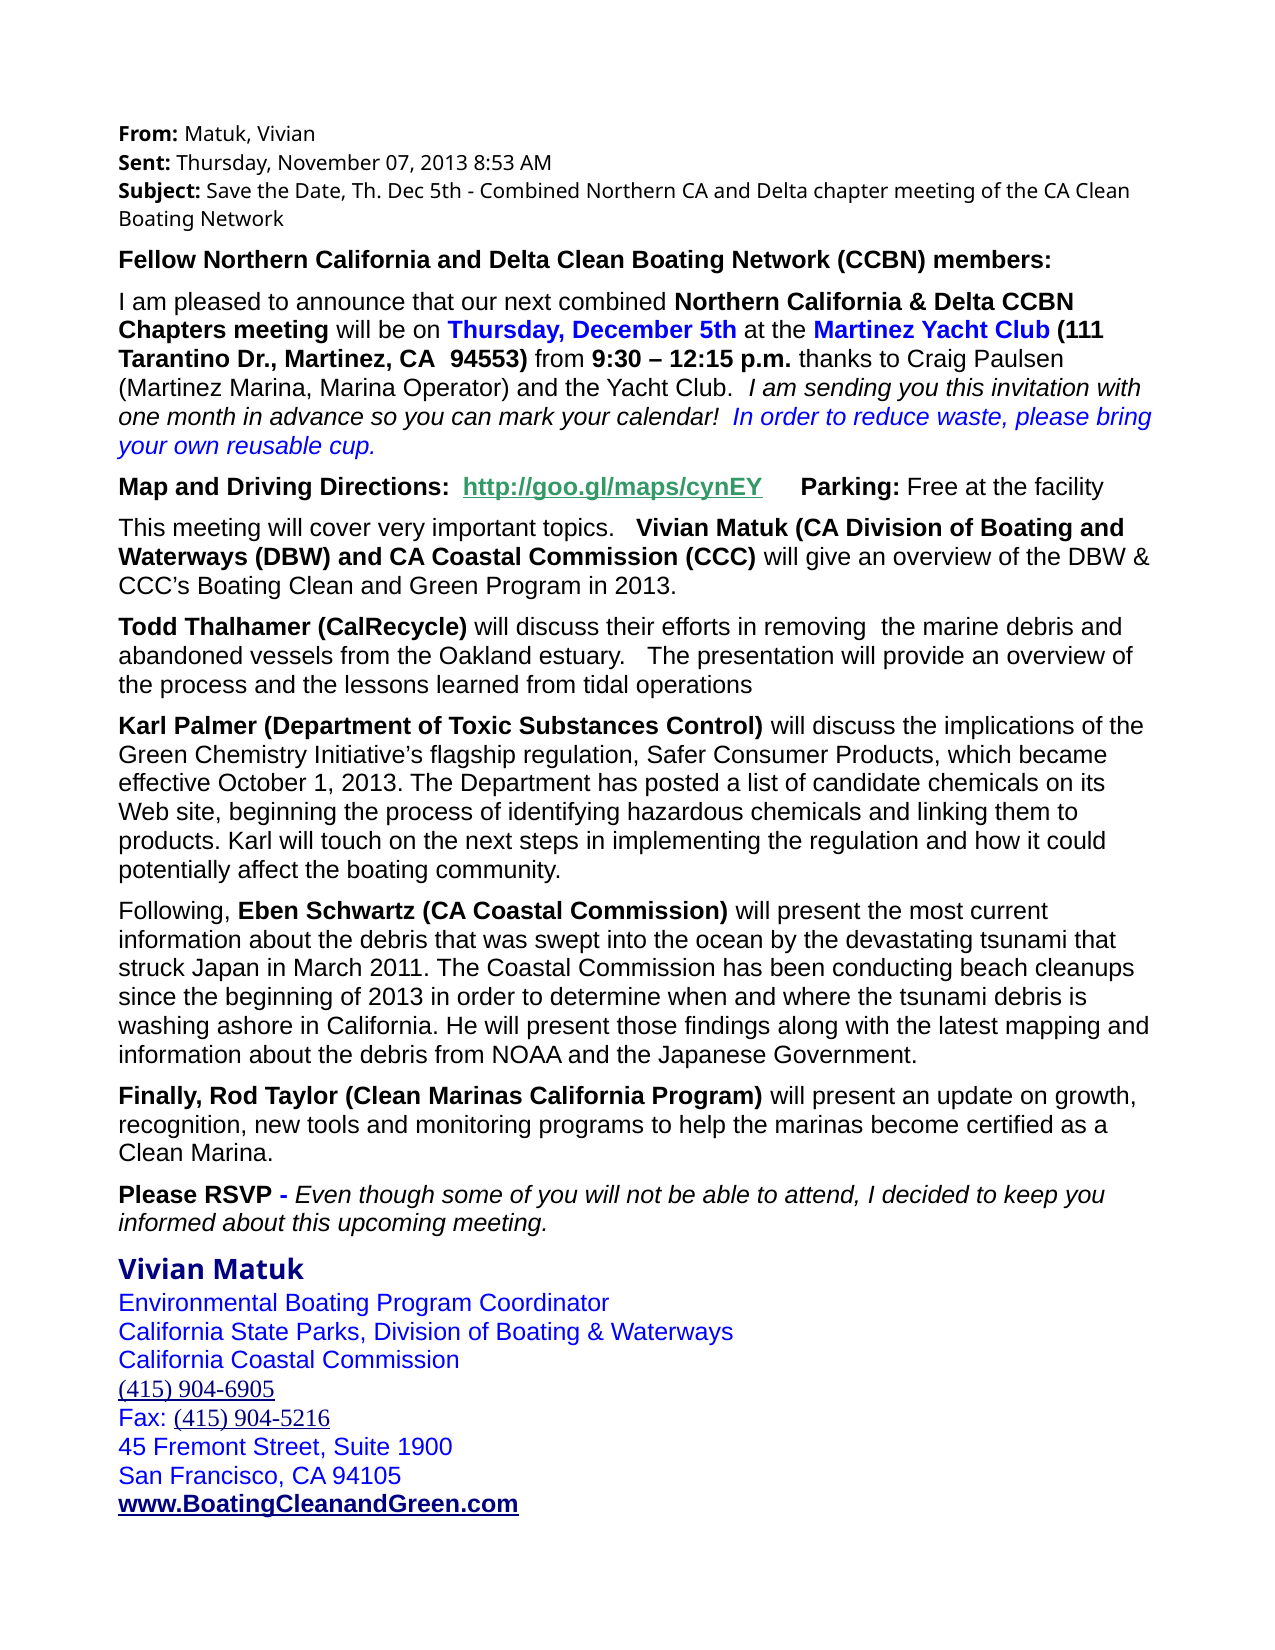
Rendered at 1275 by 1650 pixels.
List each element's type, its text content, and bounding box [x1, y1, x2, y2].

text Please RSVP - Even though some of you will not be able to attend, I decided to keep you informed about this upcoming meeting. [118, 1180, 1157, 1237]
text Fellow Northern California and Delta Clean Boating Network (CCBN) members: [118, 245, 1157, 274]
text Finally, Rod Taylor (Clean Marinas California Program) will present an update on growth, recognition, new tools and monitoring programs to help the marinas become certified as a Clean Marina. [118, 1081, 1157, 1167]
text Vivian Matuk Environmental Boating Program Coordinator California State Parks, Division of Boating & Waterways California Coastal Commission (415) 904-6905 Fax: (415) 904-5216 45 Fremont Street, Suite 1900 San Francisco, CA 94105 www.BoatingCleanandGreen.com [118, 1250, 1157, 1518]
text Todd Thalhamer (CalRecycle) will discuss their efforts in removing the marine debris and abandoned vessels from the Oakland estuary. The presentation will provide an overview of the process and the lessons learned from tidal operations [118, 612, 1157, 698]
text From: Matuk, Vivian Sent: Thursday, November 07, 2013 8:53 AM Subject: Save the Date, Th. Dec 5th - Combined Northern CA and Delta chapter meeting of the CA Clean Boating Network [118, 118, 1157, 233]
text Map and Driving Directions: http://goo.gl/maps/cynEY Parking: Free at the facility [118, 472, 1157, 501]
text I am pleased to announce that our next combined Northern California & Delta CCBN Chapters meeting will be on Thursday, December 5th at the Martinez Yacht Club (111 Tarantino Dr., Martinez, CA 94553) from 9:30 – 12:15 p.m. thanks to Craig Paulsen (Martinez Marina, Marina Operator) and the Yacht Club. I am sending you this invitation with one month in advance so you can mark your calendar! In order to reduce waste, please bring your own reusable cup. [118, 287, 1157, 459]
text Karl Palmer (Department of Toxic Substances Control) will discuss the implications of the Green Chemistry Initiative’s flagship regulation, Safer Consumer Products, which became effective October 1, 2013. The Department has posted a list of candidate chemicals on its Web site, beginning the process of identifying hazardous chemicals and linking them to products. Karl will touch on the next steps in implementing the regulation and how it could potentially affect the boating community. [118, 711, 1157, 883]
text This meeting will cover very important topics. Vivian Matuk (CA Division of Boating and Waterways (DBW) and CA Coastal Commission (CCC) will give an overview of the DBW & CCC’s Boating Clean and Green Program in 2013. [118, 513, 1157, 599]
text Following, Eben Schwartz (CA Coastal Commission) will present the most current information about the debris that was swept into the ocean by the devastating tsunami that struck Japan in March 2011. The Coastal Commission has been conducting beach cleanups since the beginning of 2013 in order to determine when and where the tsunami debris is washing ashore in California. He will present those findings along with the latest mapping and information about the debris from NOAA and the Japanese Government. [118, 896, 1157, 1068]
